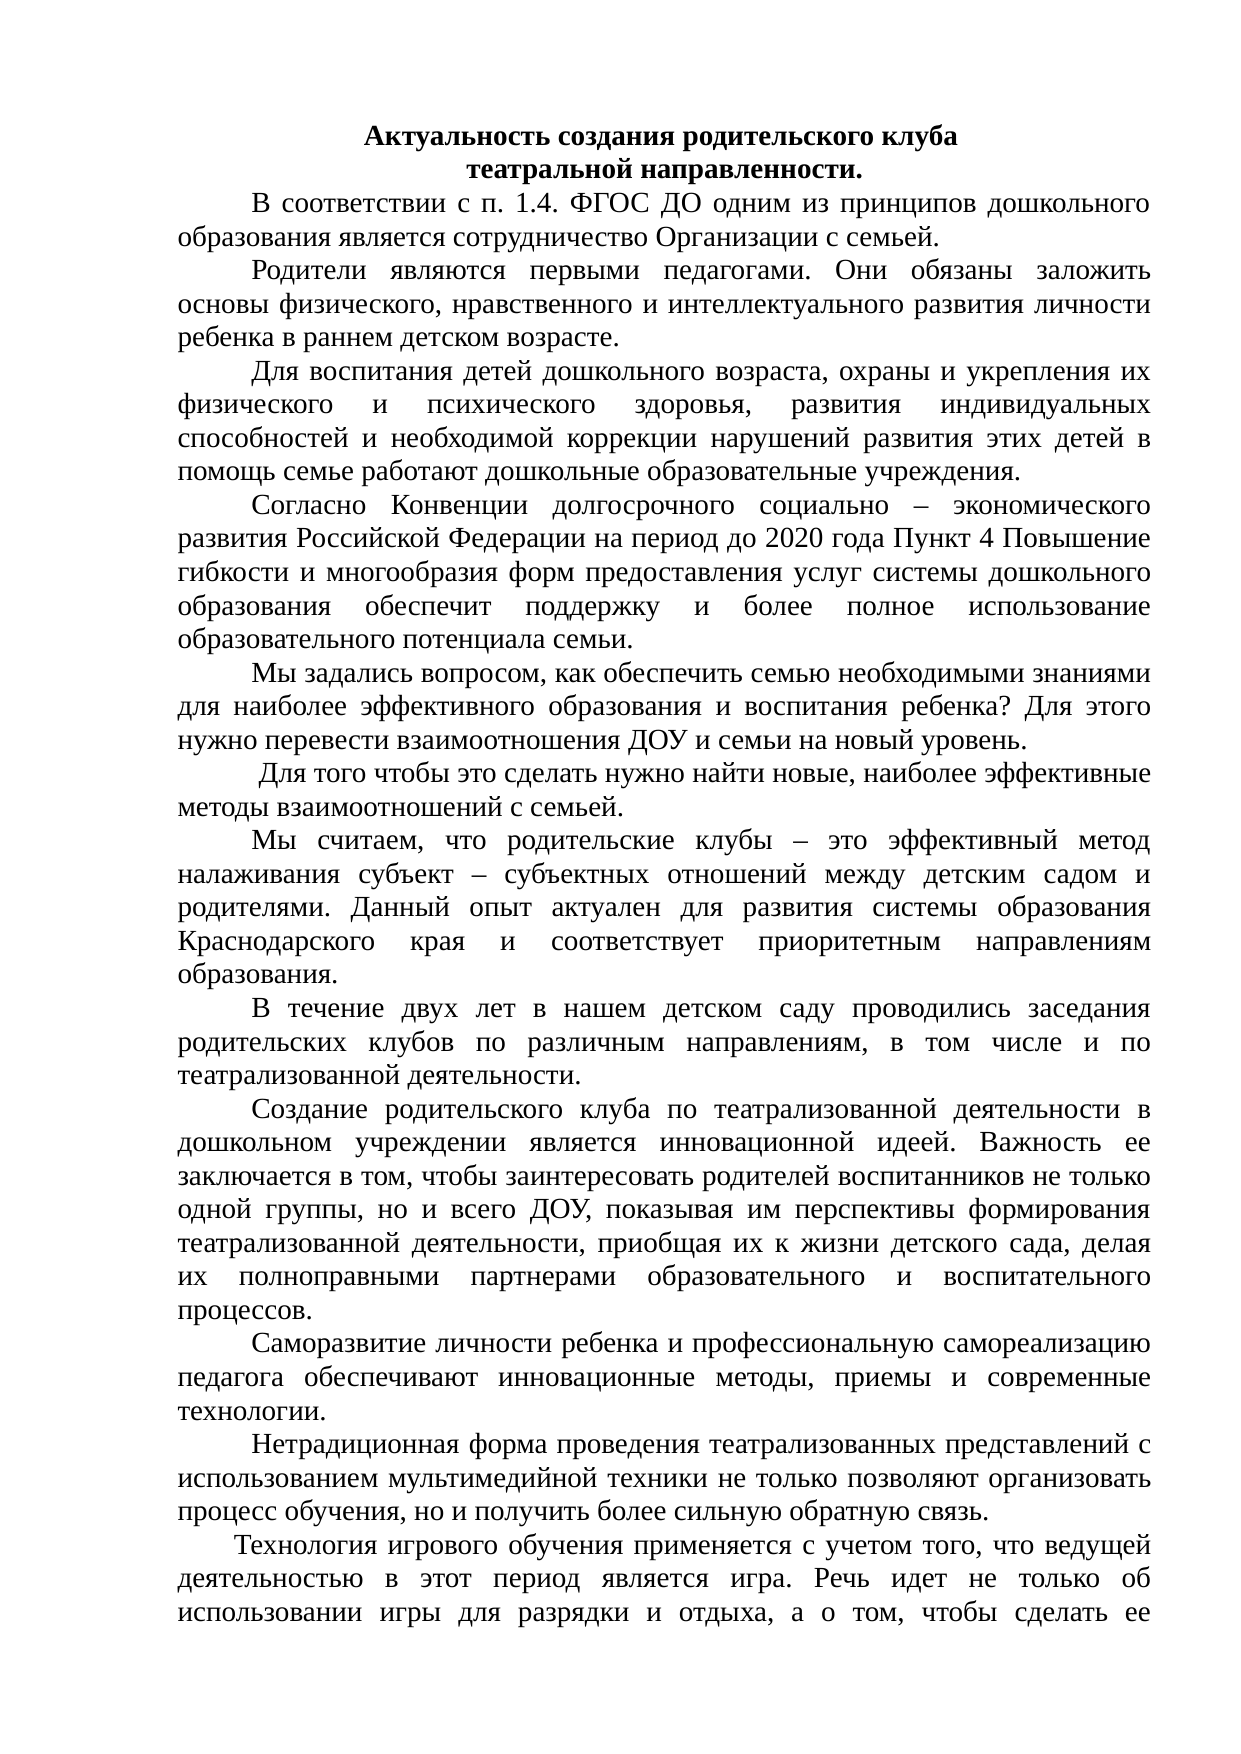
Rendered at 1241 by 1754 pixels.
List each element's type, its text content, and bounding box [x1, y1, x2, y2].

text Нетрадиционная форма проведения театрализованных представлений с использованием мультимедийной техники не только позволяют организовать процесс обучения, но и получить более сильную обратную связь. [177, 1426, 1152, 1527]
text Мы считаем, что родительские клубы – это эффективный метод налаживания субъект – субъектных отношений между детским садом и родителями. Данный опыт актуален для развития системы образования Краснодарского края и соответствует приоритетным направлениям образования. [177, 822, 1152, 990]
text Мы задались вопросом, как обеспечить семью необходимыми знаниями для наиболее эффективного образования и воспитания ребенка? Для этого нужно перевести взаимоотношения ДОУ и семьи на новый уровень. [177, 655, 1152, 755]
text Создание родительского клуба по театрализованной деятельности в дошкольном учреждении является инновационной идеей. Важность ее заключается в том, чтобы заинтересовать родителей воспитанников не только одной группы, но и всего ДОУ, показывая им перспективы формирования театрализованной деятельности, приобщая их к жизни детского сада, делая их полноправными партнерами образовательного и воспитательного процессов. [177, 1091, 1152, 1326]
text театральной направленности. [177, 152, 1152, 185]
text Технология игрового обучения применяется с учетом того, что ведущей деятельностью в этот период является игра. Речь идет не только об использовании игры для разрядки и отдыха, а о том, чтобы сделать ее [177, 1527, 1152, 1627]
text Согласно Конвенции долгосрочного социально – экономического развития Российской Федерации на период до 2020 года Пункт 4 Повышение гибкости и многообразия форм предоставления услуг системы дошкольного образования обеспечит поддержку и более полное использование образовательного потенциала семьи. [177, 487, 1152, 655]
text Родители являются первыми педагогами. Они обязаны заложить основы физического, нравственного и интеллектуального развития личности ребенка в раннем детском возрасте. [177, 252, 1152, 353]
text Актуальность создания родительского клуба [177, 118, 1152, 152]
text Для воспитания детей дошкольного возраста, охраны и укрепления их физического и психического здоровья, развития индивидуальных способностей и необходимой коррекции нарушений развития этих детей в помощь семье работают дошкольные образовательные учреждения. [177, 353, 1152, 487]
text В соответствии с п. 1.4. ФГОС ДО одним из принципов дошкольного образования является сотрудничество Организации с семьей. [177, 185, 1152, 252]
text Для того чтобы это сделать нужно найти новые, наиболее эффективные методы взаимоотношений с семьей. [177, 755, 1152, 822]
text Саморазвитие личности ребенка и профессиональную самореализацию педагога обеспечивают инновационные методы, приемы и современные технологии. [177, 1326, 1152, 1426]
text В течение двух лет в нашем детском саду проводились заседания родительских клубов по различным направлениям, в том числе и по театрализованной деятельности. [177, 990, 1152, 1091]
